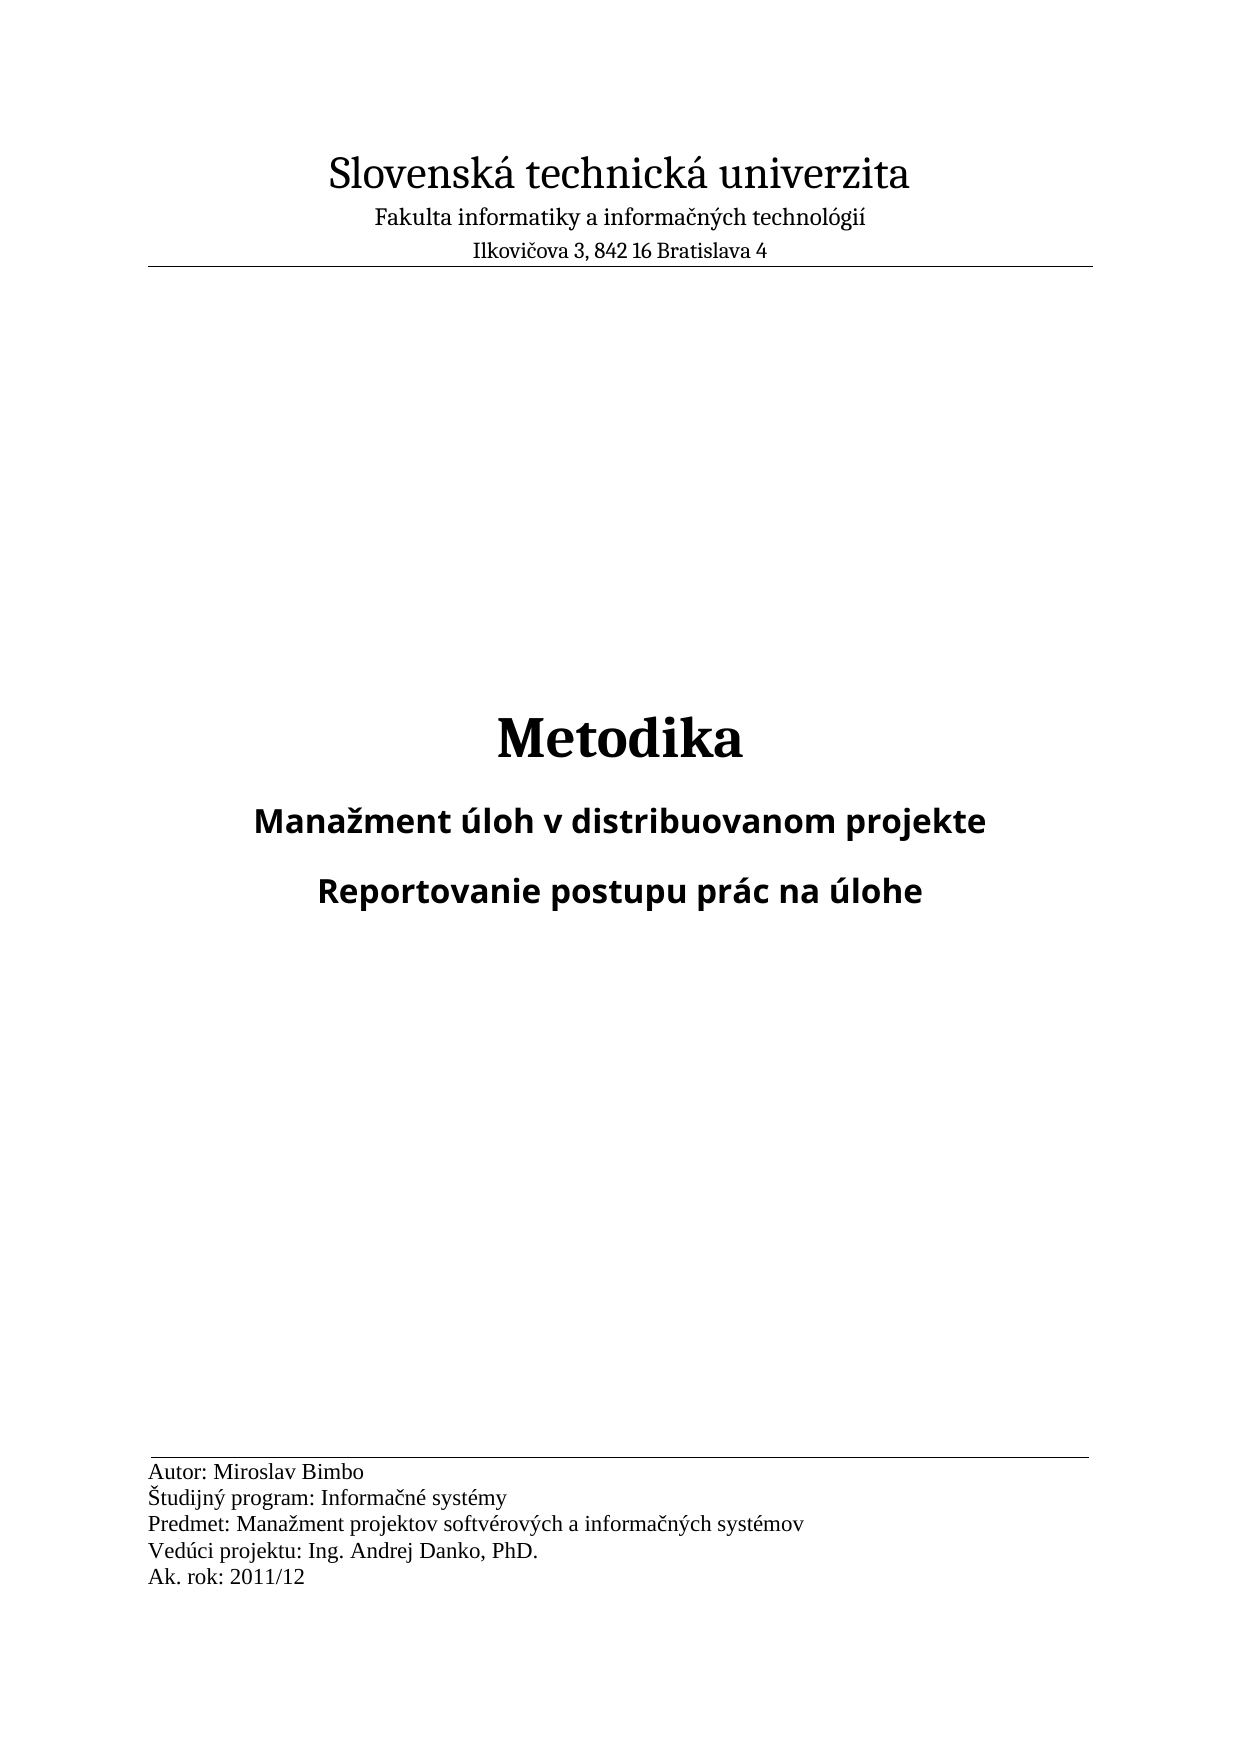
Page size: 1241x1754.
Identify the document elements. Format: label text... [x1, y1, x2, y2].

list Vedúci projektu: Ing. Andrej Danko, PhD. [148, 1537, 1093, 1563]
text Fakulta informatiky a informačných technológií [148, 202, 1093, 231]
text Metodika [148, 705, 1093, 772]
list Autor: Miroslav Bimbo [148, 1458, 1093, 1484]
title Manažment úloh v distribuovanom projekte [148, 797, 1093, 843]
list Predmet: Manažment projektov softvérových a informačných systémov [148, 1510, 1093, 1537]
list Ak. rok: 2011/12 [148, 1563, 1093, 1589]
text Slovenská technická univerzita [148, 148, 1093, 200]
title Reportovanie postupu prác na úlohe [148, 868, 1093, 913]
list Študijný program: Informačné systémy [148, 1484, 1093, 1510]
text Ilkovičova 3, 842 16 Bratislava 4 [148, 237, 1093, 266]
